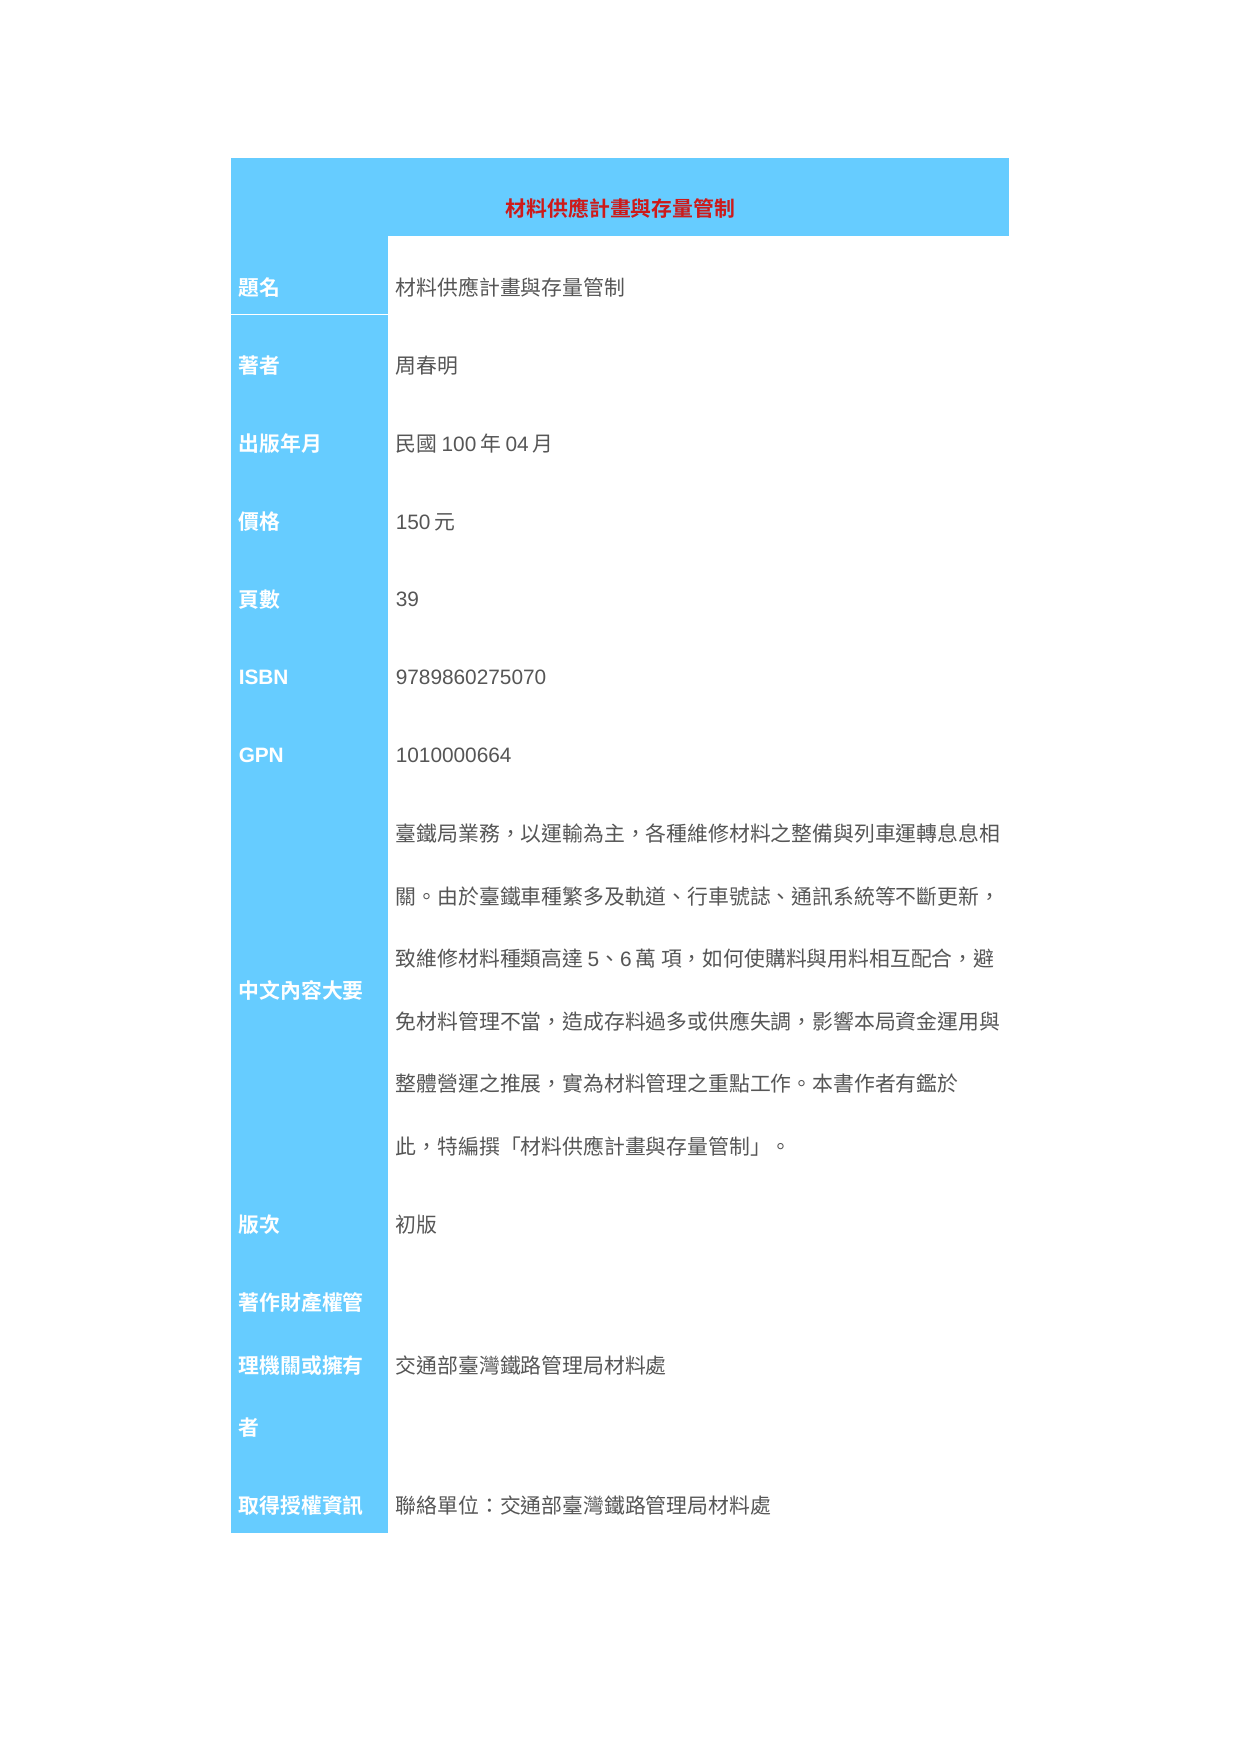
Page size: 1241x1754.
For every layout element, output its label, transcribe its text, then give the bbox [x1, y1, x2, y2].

table_cell 題名 [231, 236, 388, 314]
table_cell 臺鐵局業務，以運輸為主，各種維修材料之整備與列車運轉息息相關。由於臺鐵車種繁多及軌道、行車號誌、通訊系統等不斷更新，致維修材料種類高達5、6萬 項，如何使購料與用料相互配合，避免材料管理不當，造成存料過多或供應失調，影響本局資金運用與整體營運之推展，實為材料管理之重點工作。本書作者有鑑於 此，特編撰「材料供應計畫與存量管制」。 [388, 783, 1009, 1174]
table_cell 39 [388, 549, 1009, 627]
table_cell 頁數 [231, 549, 388, 627]
table_cell 9789860275070 [388, 627, 1009, 705]
table_cell 取得授權資訊 [231, 1455, 388, 1533]
table_cell 初版 [388, 1174, 1009, 1252]
table_cell 交通部臺灣鐵路管理局材料處 [388, 1252, 1009, 1455]
table_cell GPN [231, 705, 388, 783]
table_header 材料供應計畫與存量管制 [231, 158, 1009, 236]
table_cell 民國100年04月 [388, 393, 1009, 471]
table_cell 著者 [231, 315, 388, 393]
table_cell 聯絡單位：交通部臺灣鐵路管理局材料處 [388, 1455, 1009, 1533]
table_cell 周春明 [388, 315, 1009, 393]
table_cell 150元 [388, 471, 1009, 549]
table_cell 中文內容大要 [231, 783, 388, 1174]
table_cell 出版年月 [231, 393, 388, 471]
table_cell 版次 [231, 1174, 388, 1252]
table_cell 著作財產權管理機關或擁有者 [231, 1252, 388, 1455]
table_cell 材料供應計畫與存量管制 [388, 236, 1009, 314]
table_cell 1010000664 [388, 705, 1009, 783]
table_cell 價格 [231, 471, 388, 549]
table_cell ISBN [231, 627, 388, 705]
